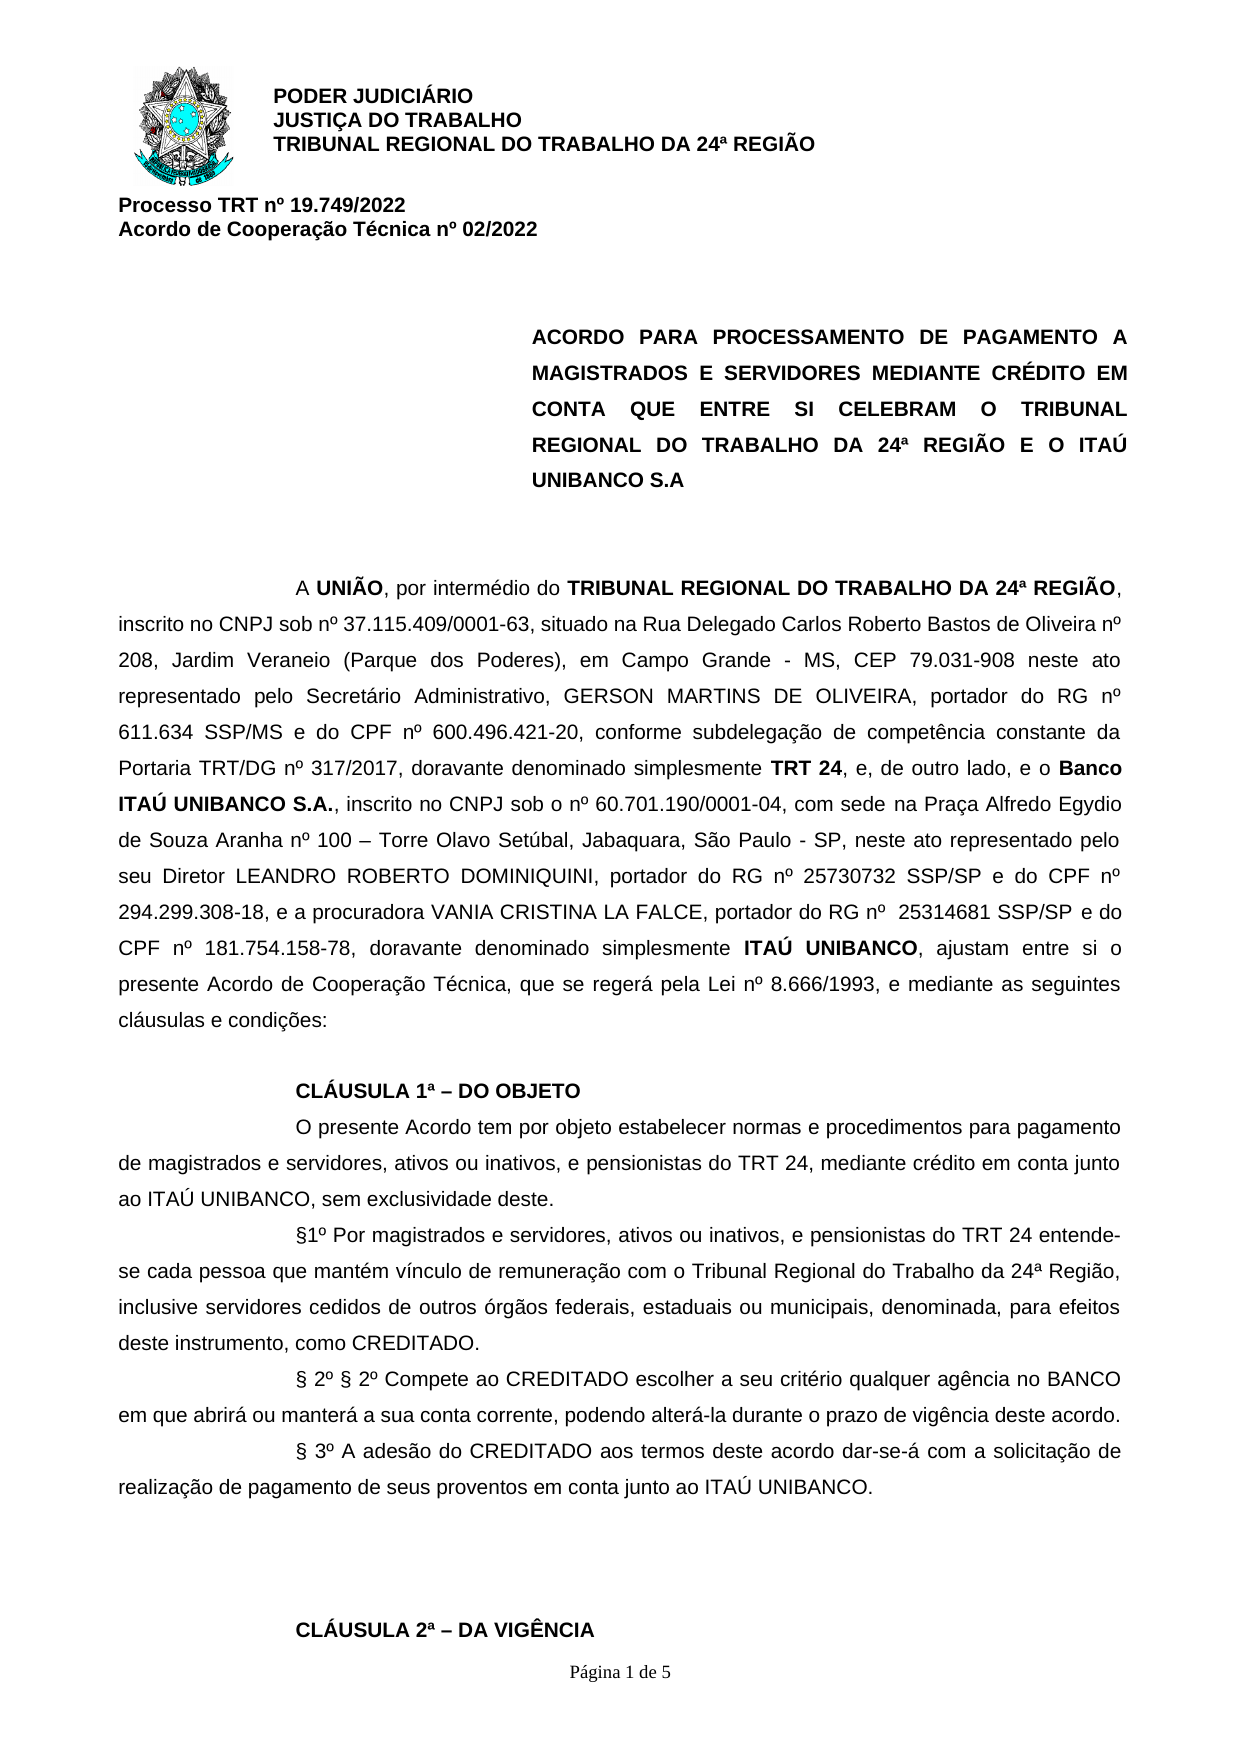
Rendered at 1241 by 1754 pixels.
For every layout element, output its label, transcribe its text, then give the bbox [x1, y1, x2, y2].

text §1º Por magistrados e servidores, ativos ou inativos, e pensionistas do TRT 24 entende-se cada pessoa que mantém vínculo de remuneração com o Tribunal Regional do Trabalho da 24ª Região, inclusive servidores cedidos de outros órgãos federais, estaduais ou municipais, denominada, para efeitos deste instrumento, como CREDITADO. [118, 1223, 1122, 1355]
text § 3º A adesão do CREDITADO aos termos deste acordo dar-se-á com a solicitação de realização de pagamento de seus proventos em conta junto ao ITAÚ UNIBANCO. [118, 1439, 1122, 1498]
text O presente Acordo tem por objeto estabelecer normas e procedimentos para pagamento de magistrados e servidores, ativos ou inativos, e pensionistas do TRT 24, mediante crédito em conta junto ao ITAÚ UNIBANCO, sem exclusividade deste. [118, 1115, 1122, 1211]
text A UNIÃO, por intermédio do TRIBUNAL REGIONAL DO TRABALHO DA 24ª REGIÃO, inscrito no CNPJ sob nº 37.115.409/0001-63, situado na Rua Delegado Carlos Roberto Bastos de Oliveira nº 208, Jardim Veraneio (Parque dos Poderes), em Campo Grande - MS, CEP 79.031-908 neste ato representado pelo Secretário Administrativo, GERSON MARTINS DE OLIVEIRA, portador do RG nº 611.634 SSP/MS e do CPF nº 600.496.421-20, conforme subdelegação de competência constante da Portaria TRT/DG nº 317/2017, doravante denominado simplesmente TRT 24, e, de outro lado, e o Banco ITAÚ UNIBANCO S.A., inscrito no CNPJ sob o nº 60.701.190/0001-04, com sede na Praça Alfredo Egydio de Souza Aranha nº 100 – Torre Olavo Setúbal, Jabaquara, São Paulo - SP, neste ato representado pelo seu Diretor LEANDRO ROBERTO DOMINIQUINI, portador do RG nº 25730732 SSP/SP e do CPF nº 294.299.308-18, e a procuradora VANIA CRISTINA LA FALCE, portador do RG nº 25314681 SSP/SP e do CPF nº 181.754.158-78, doravante denominado simplesmente ITAÚ UNIBANCO, ajustam entre si o presente Acordo de Cooperação Técnica, que se regerá pela Lei nº 8.666/1993, e mediante as seguintes cláusulas e condições: [118, 576, 1122, 1031]
text CLÁUSULA 1ª – DO OBJETO [118, 1079, 1122, 1103]
text ACORDO PARA PROCESSAMENTO DE PAGAMENTO A MAGISTRADOS E SERVIDORES MEDIANTE CRÉDITO EM CONTA QUE ENTRE SI CELEBRAM O TRIBUNAL REGIONAL DO TRABALHO DA 24ª REGIÃO E O ITAÚ UNIBANCO S.A [532, 324, 1128, 492]
text CLÁUSULA 2ª – DA VIGÊNCIA [118, 1618, 1122, 1642]
text § 2º § 2º Compete ao CREDITADO escolher a seu critério qualquer agência no BANCO em que abrirá ou manterá a sua conta corrente, podendo alterá-la durante o prazo de vigência deste acordo. [118, 1367, 1122, 1427]
